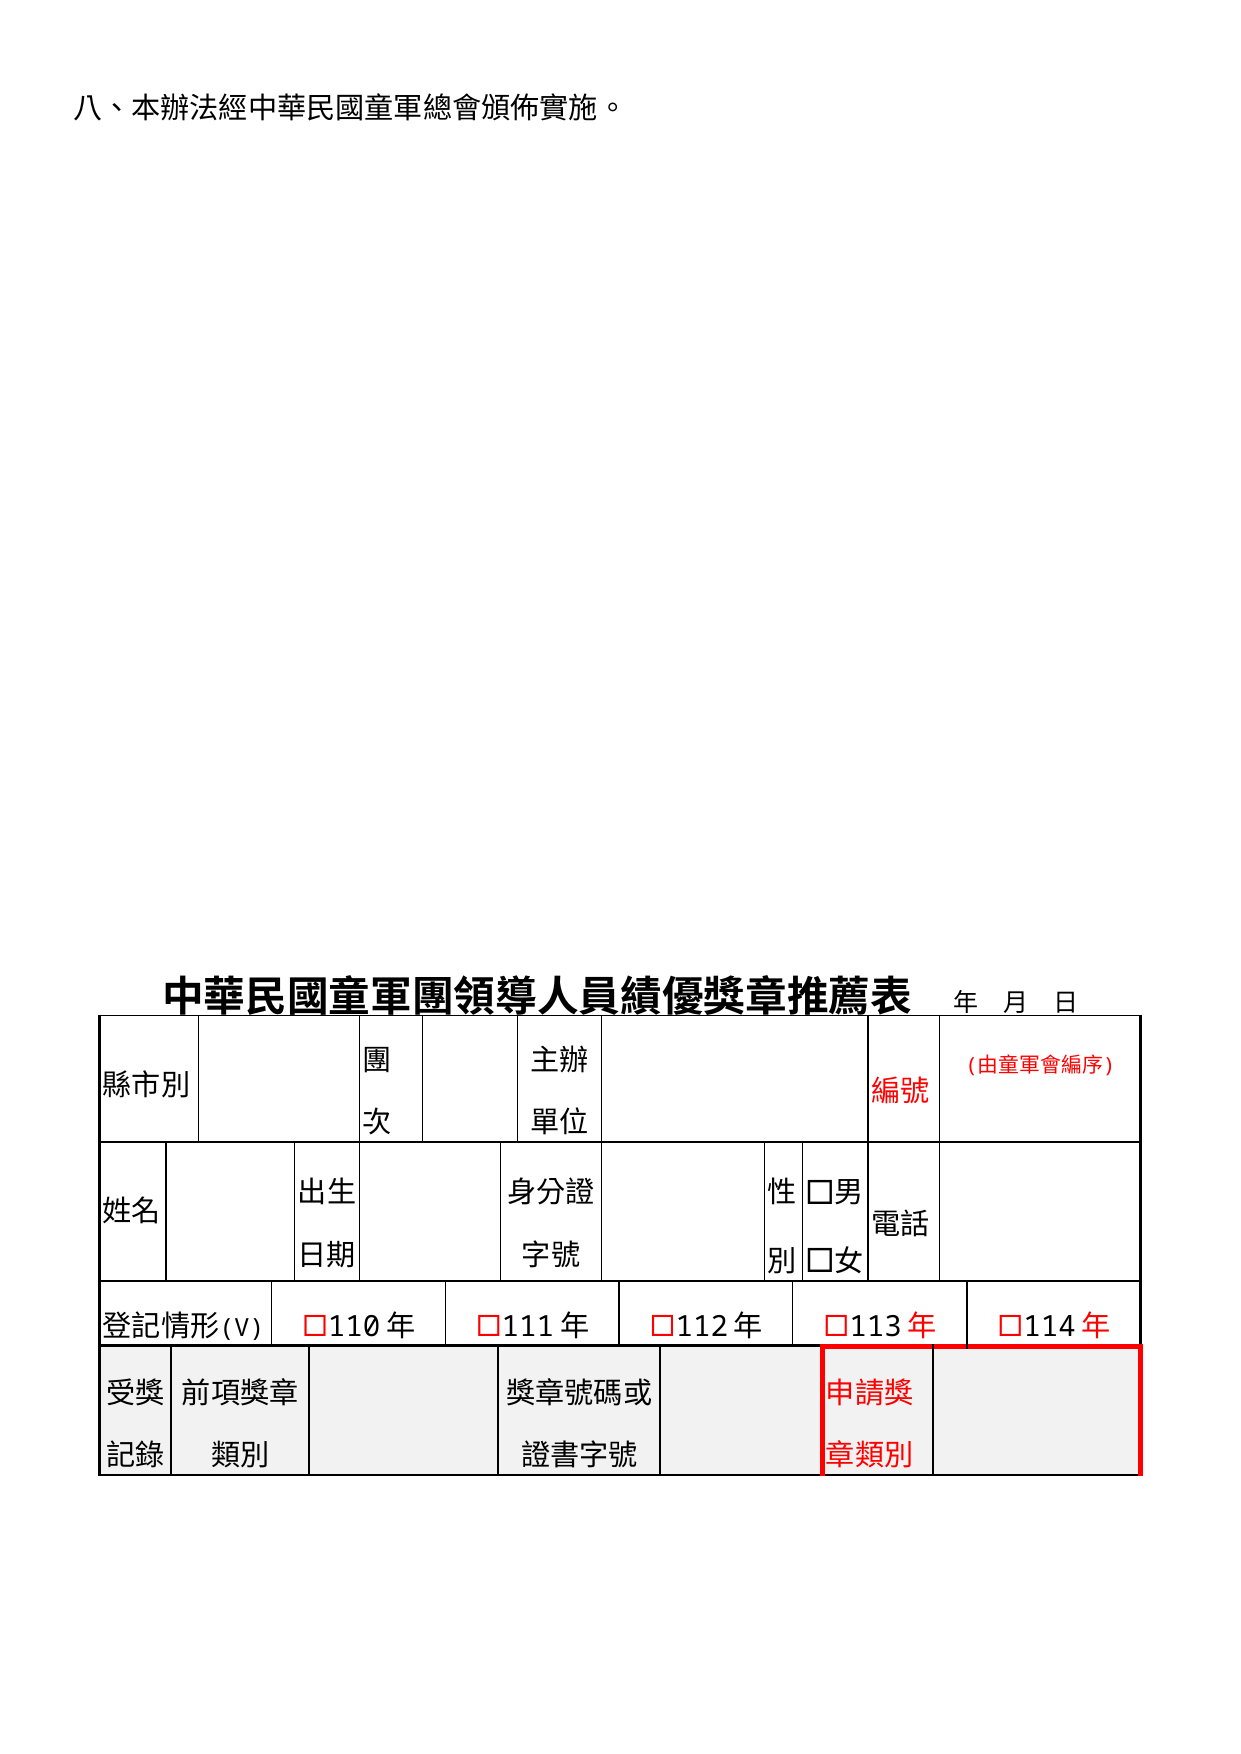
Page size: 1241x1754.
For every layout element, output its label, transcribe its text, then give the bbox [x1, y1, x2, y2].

table_header (由童軍會編序) [940, 1016, 1139, 1141]
table_cell 姓名 [101, 1143, 165, 1280]
table_cell 申請獎章類別 [825, 1349, 932, 1474]
table_header [199, 1016, 359, 1141]
table_header [602, 1016, 867, 1141]
table_cell 112年 [620, 1282, 792, 1344]
table_cell [360, 1143, 500, 1280]
table_cell 前項獎章類別 [172, 1347, 308, 1474]
table_cell 性 別 [765, 1143, 802, 1280]
table_header [423, 1016, 517, 1141]
table_cell [602, 1143, 764, 1280]
table_cell 110年 [272, 1282, 445, 1344]
table_cell 111年 [446, 1282, 618, 1344]
table_cell [167, 1143, 294, 1280]
table_header 縣市別 [101, 1016, 198, 1141]
table_cell [940, 1143, 1139, 1280]
text 八、本辦法經中華民國童軍總會頒佈實施。 [73, 64, 1181, 127]
table_cell 獎章號碼或證書字號 [499, 1347, 659, 1474]
table_cell 113年 [793, 1282, 966, 1344]
table_cell 114年 [968, 1282, 1139, 1344]
table_cell 受獎記錄 [101, 1347, 170, 1474]
table_cell 出生日期 [295, 1143, 359, 1280]
table_cell [661, 1347, 820, 1474]
table_header 編號 [869, 1016, 939, 1141]
table_cell 電話 [869, 1143, 939, 1280]
table_cell [310, 1347, 497, 1474]
table_cell 男 女 [803, 1143, 867, 1280]
table_cell [934, 1349, 1138, 1474]
text 中華民國童軍團領導人員績優獎章推薦表 年 月 日 [59, 952, 1181, 1014]
table_cell 登記情形(V) [101, 1282, 271, 1344]
table_header 團次 [360, 1016, 422, 1141]
table_cell 身分證字號 [501, 1143, 601, 1280]
table_header 主辦 單位 [518, 1016, 601, 1141]
